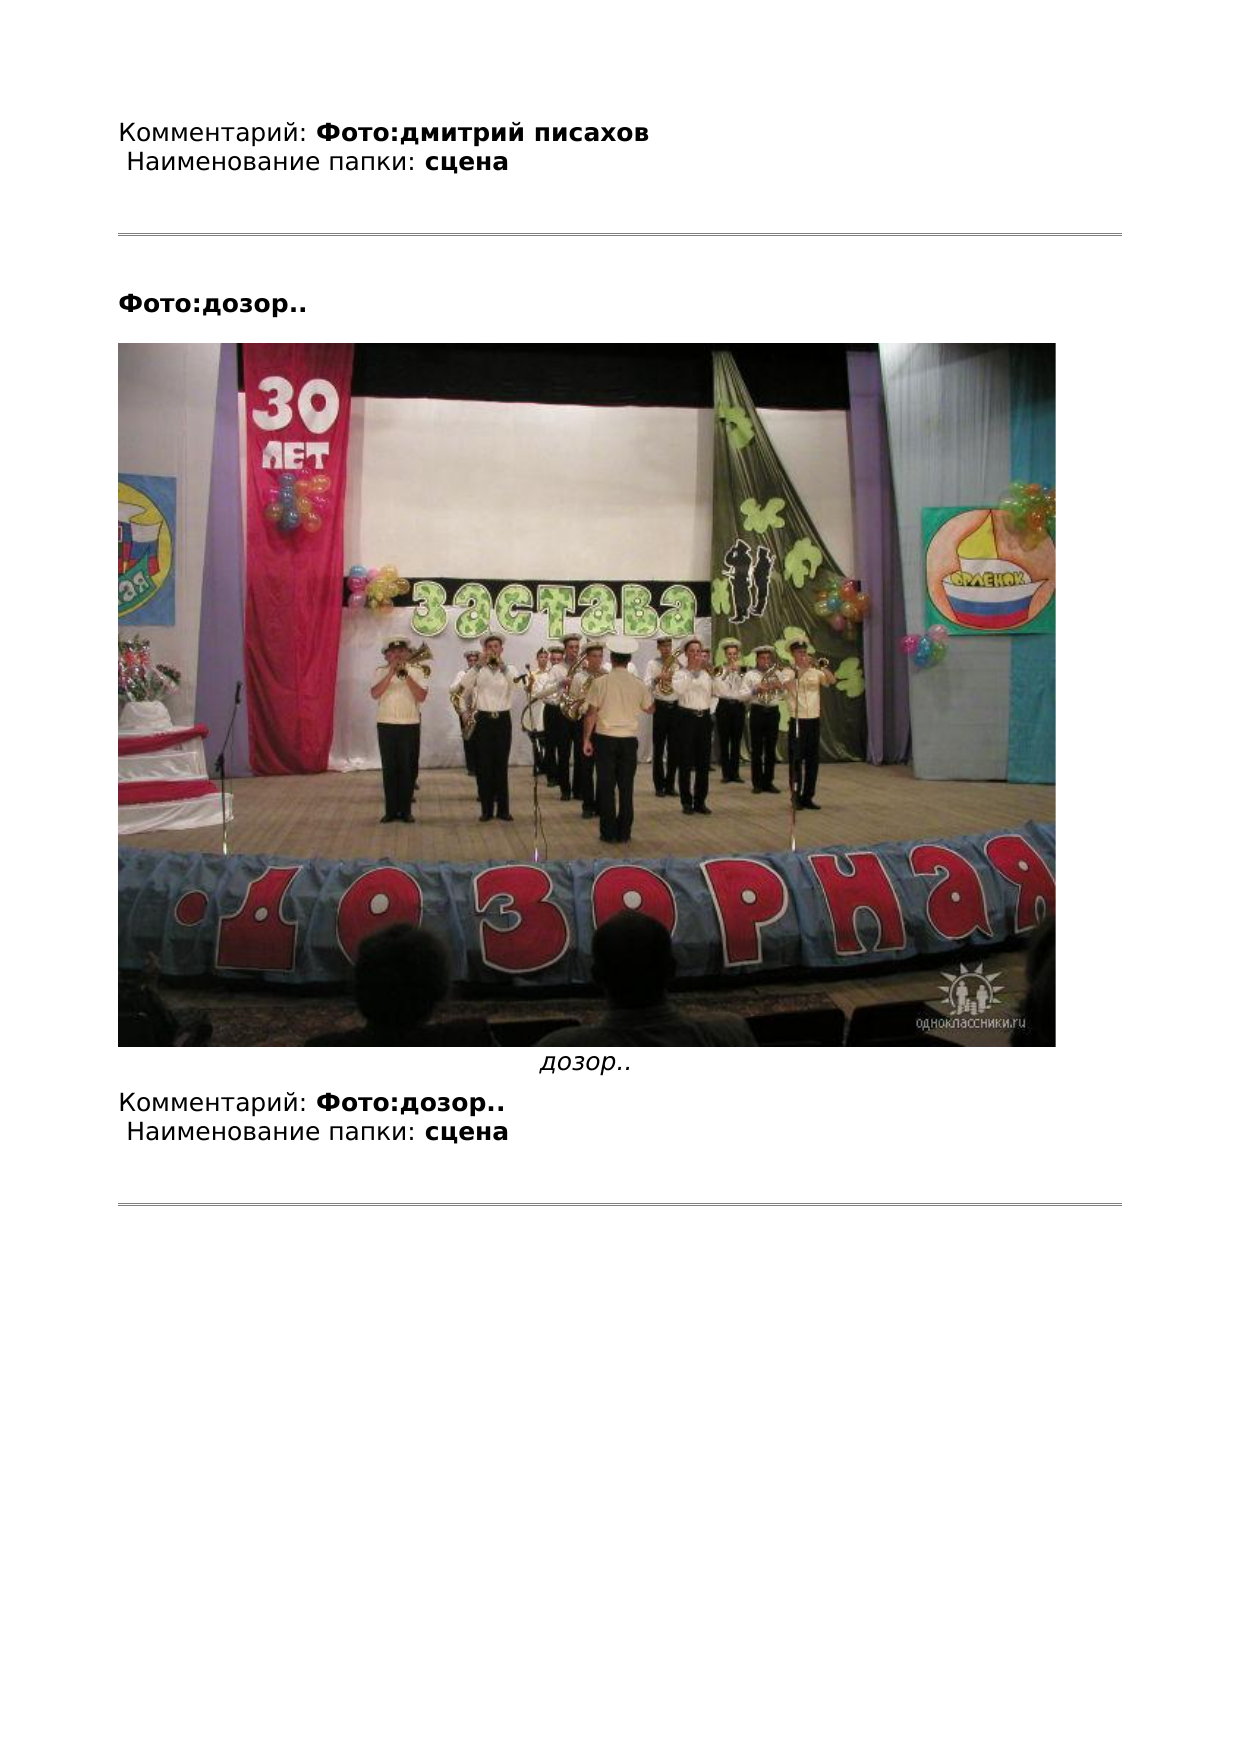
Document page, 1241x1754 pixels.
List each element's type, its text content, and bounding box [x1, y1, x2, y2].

subtitle Фото:дозор.. [118, 289, 1122, 319]
text Комментарий: Фото:дмитрий писахов Наименование папки: сцена [118, 118, 1122, 206]
text Комментарий: Фото:дозор.. Наименование папки: сцена [118, 1088, 1122, 1176]
picture [118, 343, 1056, 1047]
text дозор.. [118, 1047, 1056, 1076]
